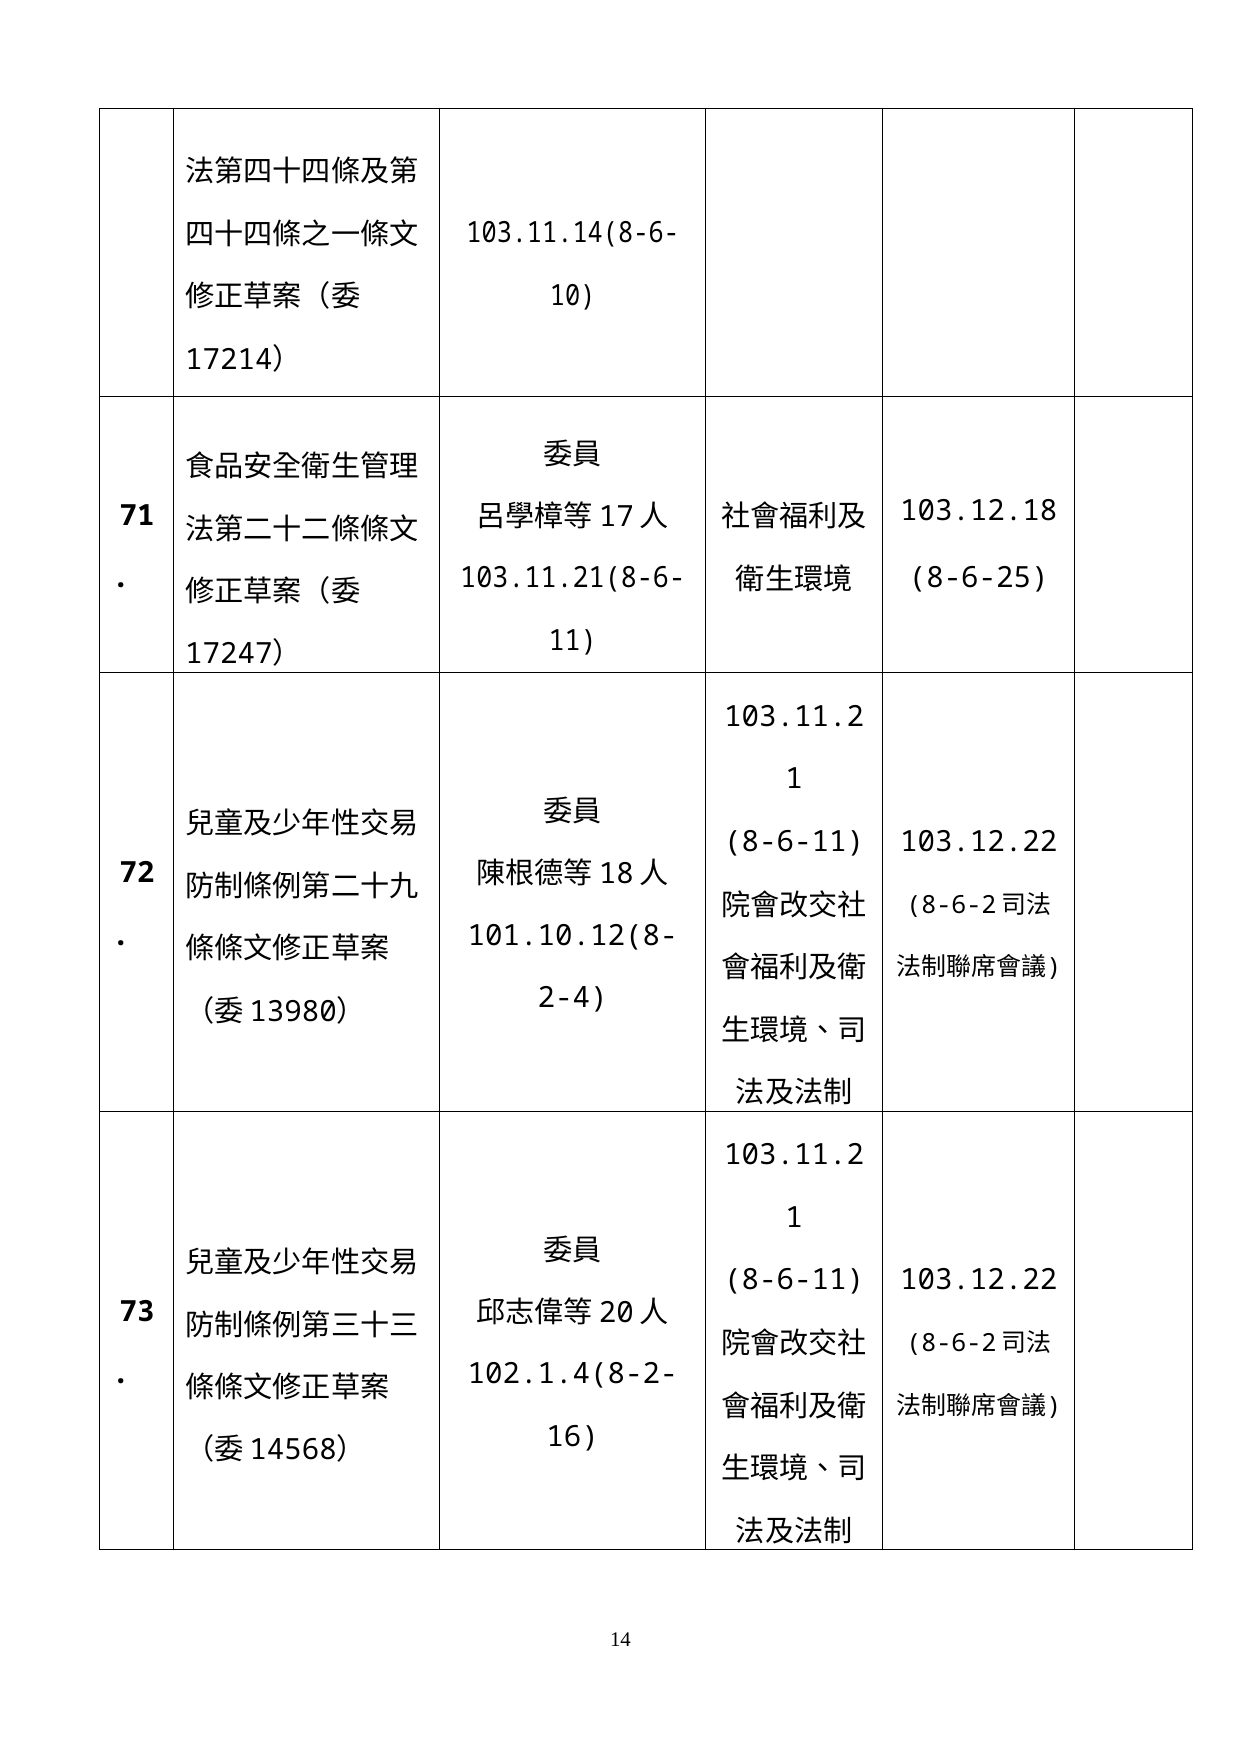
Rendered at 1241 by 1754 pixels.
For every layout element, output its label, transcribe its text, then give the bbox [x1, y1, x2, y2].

table_cell 委員 陳根德等18人101.10.12(8-2-4) [440, 673, 705, 1111]
table_cell 委員 邱志偉等20人102.1.4(8-2-16) [440, 1112, 705, 1549]
table_cell [1075, 1112, 1192, 1549]
table_cell [100, 397, 173, 672]
table_cell [1075, 673, 1192, 1111]
table_cell 103.11.14(8-6-10) [440, 109, 705, 396]
table_cell [883, 109, 1074, 396]
table_cell 食品安全衛生管理法第二十二條條文修正草案（委17247） [174, 397, 439, 672]
table_cell 103.11.21 (8-6-11) 院會改交社會福利及衛生環境、司法及法制 [706, 673, 882, 1111]
table_cell [1075, 109, 1192, 396]
table_cell 委員 呂學樟等17人103.11.21(8-6-11) [440, 397, 705, 672]
table_cell 社會福利及衛生環境 [706, 397, 882, 672]
table_cell [100, 673, 173, 1111]
table_cell 103.12.18 (8-6-25) [883, 397, 1074, 672]
table_cell 兒童及少年性交易防制條例第三十三條條文修正草案（委14568） [174, 1112, 439, 1549]
table_cell [100, 109, 173, 396]
table_cell 兒童及少年性交易防制條例第二十九條條文修正草案（委13980） [174, 673, 439, 1111]
table_cell 103.12.22 (8-6-2司法法制聯席會議) [883, 673, 1074, 1111]
table_cell [706, 109, 882, 396]
table_cell 103.12.22 (8-6-2司法法制聯席會議) [883, 1112, 1074, 1549]
table_cell 法第四十四條及第四十四條之一條文修正草案（委17214） [174, 109, 439, 396]
table_cell 103.11.21 (8-6-11) 院會改交社會福利及衛生環境、司法及法制 [706, 1112, 882, 1549]
table_cell [100, 1112, 173, 1549]
table_cell [1075, 397, 1192, 672]
